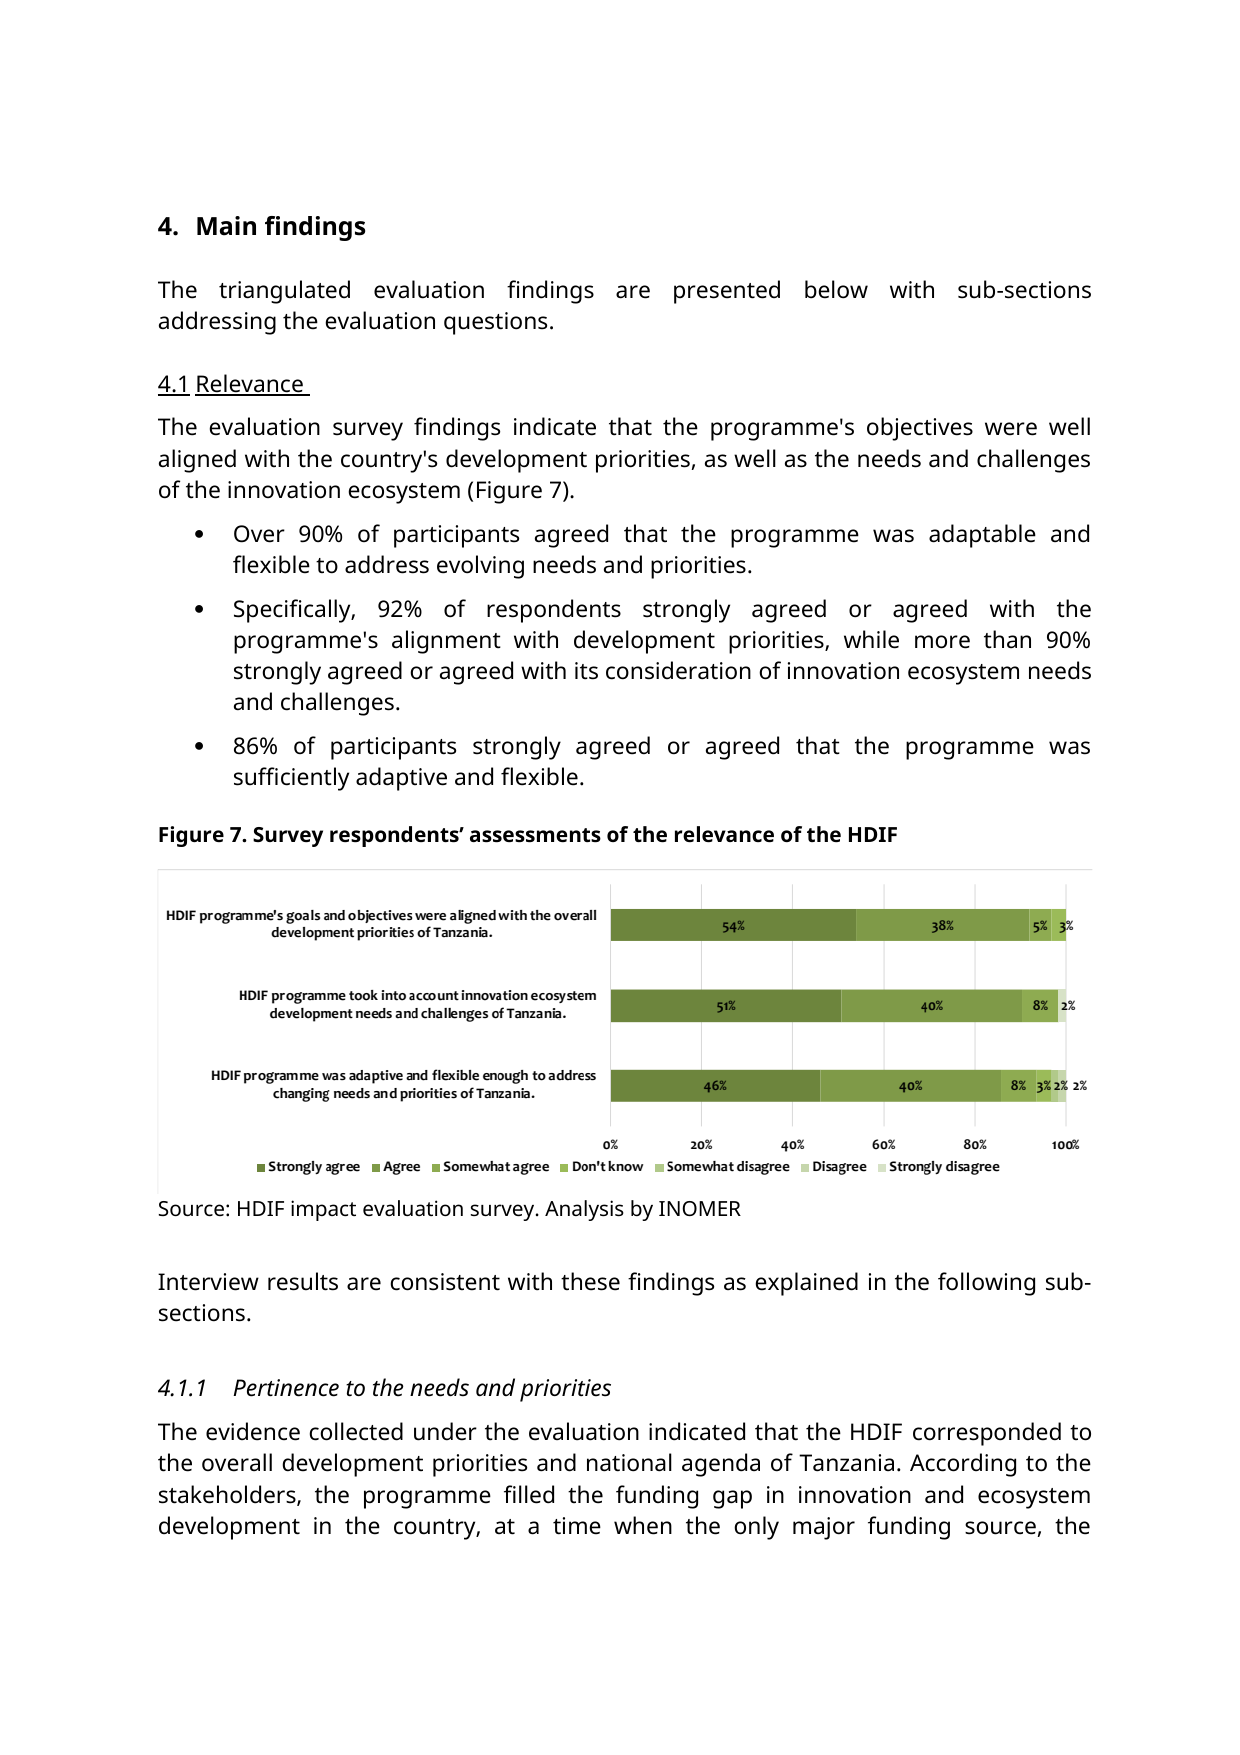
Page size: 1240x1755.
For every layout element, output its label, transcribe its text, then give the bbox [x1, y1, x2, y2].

list Over 90% of participants agreed that the programme was adaptable and flexible to address evolving needs and priorities. [195, 517, 1092, 580]
list Specifically, 92% of respondents strongly agreed or agreed with the programme's alignment with development priorities, while more than 90% strongly agreed or agreed with its consideration of innovation ecosystem needs and challenges. [195, 592, 1092, 717]
subtitle Main findings [158, 208, 1092, 242]
text The evaluation survey findings indicate that the programme's objectives were well aligned with the country's development priorities, as well as the needs and challenges of the innovation ecosystem (Figure 7). [158, 411, 1092, 505]
text The evidence collected under the evaluation indicated that the HDIF corresponded to the overall development priorities and national agenda of Tanzania. According to the stakeholders, the programme filled the funding gap in innovation and ecosystem development in the country, at a time when the only major funding source, the [158, 1416, 1092, 1541]
list 86% of participants strongly agreed or agreed that the programme was sufficiently adaptive and flexible. [195, 730, 1092, 792]
subtitle Pertinence to the needs and priorities [158, 1372, 1092, 1403]
subtitle Relevance [158, 367, 1092, 399]
text Figure 7. Survey respondents’ assessments of the relevance of the HDIF [158, 820, 1092, 849]
text Source: HDIF impact evaluation survey. Analysis by INOMER [158, 1194, 1092, 1222]
text The triangulated evaluation findings are presented below with sub-sections addressing the evaluation questions. [158, 274, 1092, 336]
text Interview results are consistent with these findings as explained in the following sub-sections. [158, 1266, 1092, 1328]
